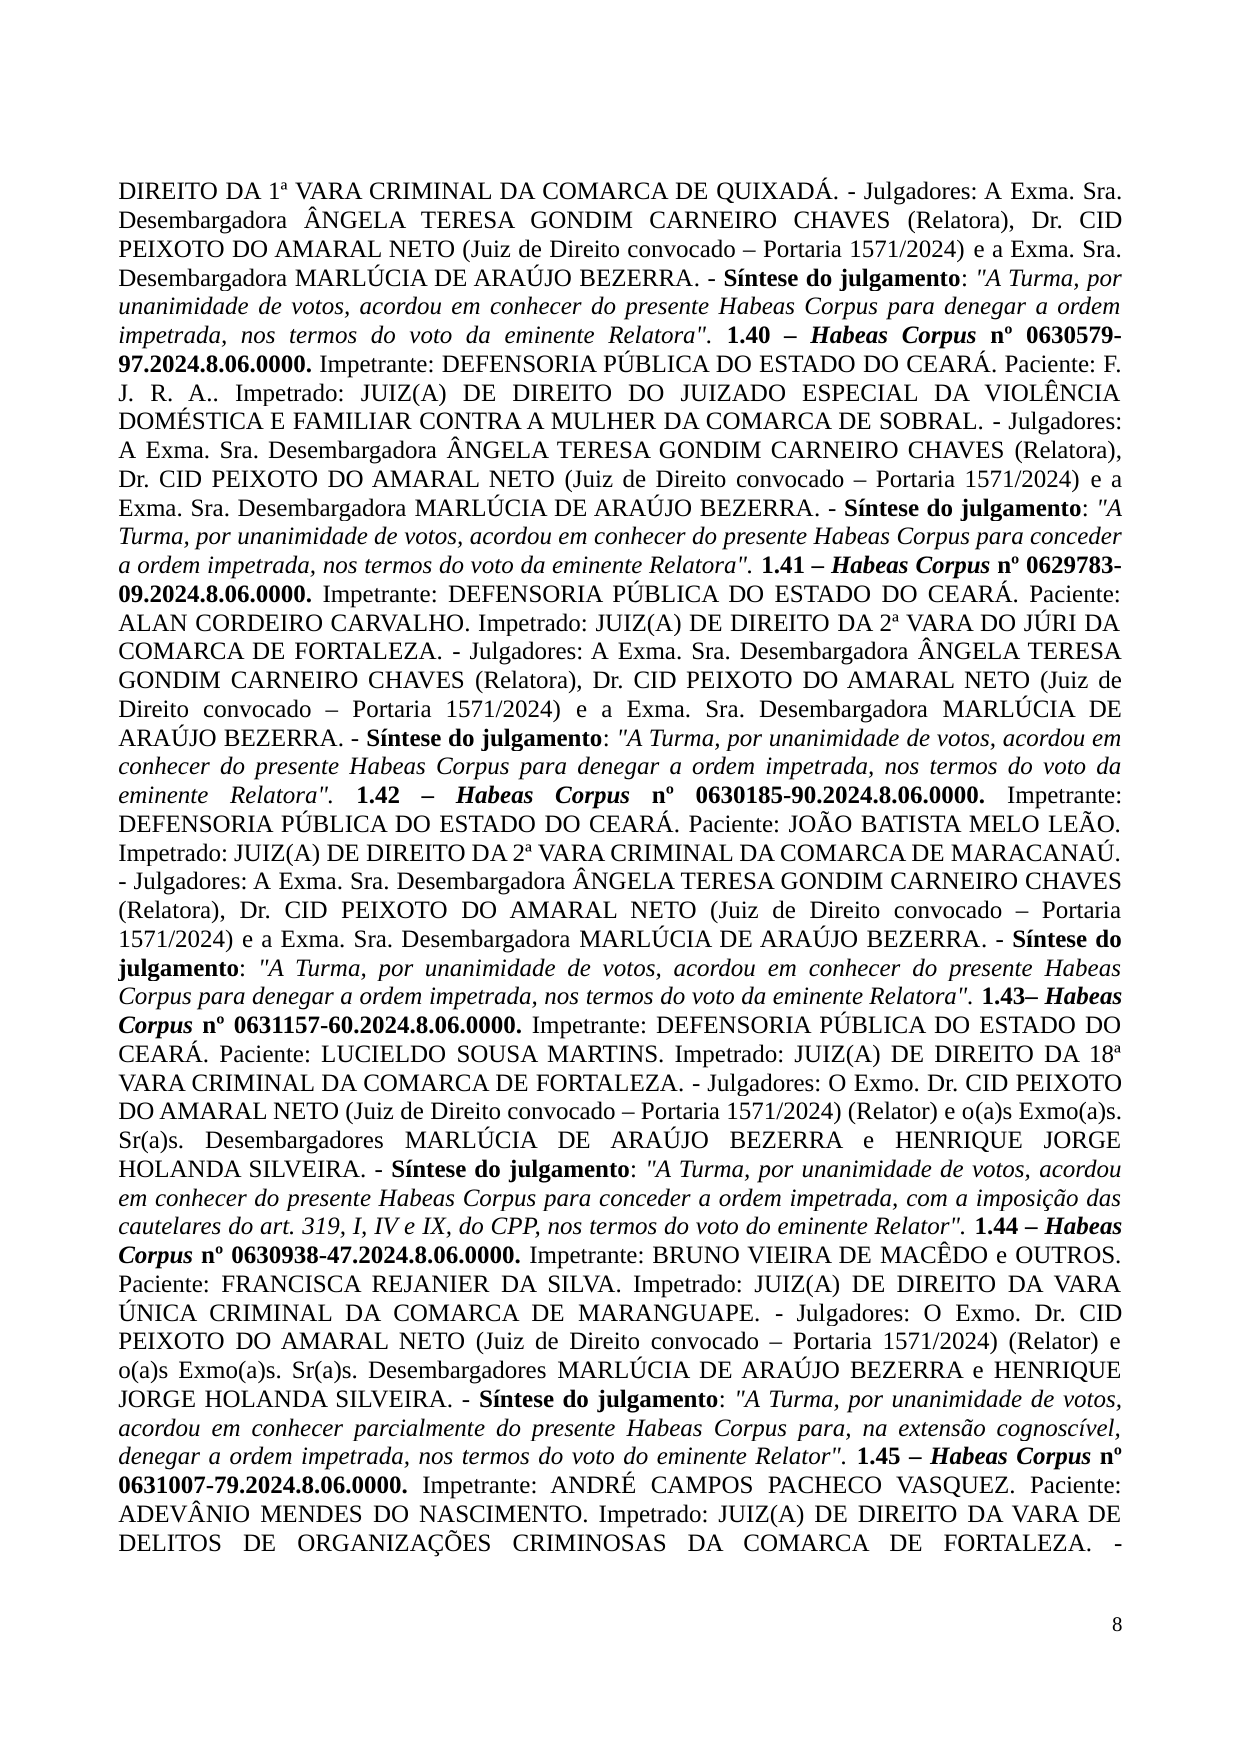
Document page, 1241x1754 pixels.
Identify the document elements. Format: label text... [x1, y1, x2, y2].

text DIREITO DA 1ª VARA CRIMINAL DA COMARCA DE QUIXADÁ. - Julgadores: A Exma. Sra. Desembargadora ÂNGELA TERESA GONDIM CARNEIRO CHAVES (Relatora), Dr. CID PEIXOTO DO AMARAL NETO (Juiz de Direito convocado – Portaria 1571/2024) e a Exma. Sra. Desembargadora MARLÚCIA DE ARAÚJO BEZERRA. - Síntese do julgamento: "A Turma, por unanimidade de votos, acordou em conhecer do presente Habeas Corpus para denegar a ordem impetrada, nos termos do voto da eminente Relatora". 1.40 – Habeas Corpus nº 0630579-97.2024.8.06.0000. Impetrante: DEFENSORIA PÚBLICA DO ESTADO DO CEARÁ. Paciente: F. J. R. A.. Impetrado: JUIZ(A) DE DIREITO DO JUIZADO ESPECIAL DA VIOLÊNCIA DOMÉSTICA E FAMILIAR CONTRA A MULHER DA COMARCA DE SOBRAL. - Julgadores: A Exma. Sra. Desembargadora ÂNGELA TERESA GONDIM CARNEIRO CHAVES (Relatora), Dr. CID PEIXOTO DO AMARAL NETO (Juiz de Direito convocado – Portaria 1571/2024) e a Exma. Sra. Desembargadora MARLÚCIA DE ARAÚJO BEZERRA. - Síntese do julgamento: "A Turma, por unanimidade de votos, acordou em conhecer do presente Habeas Corpus para conceder a ordem impetrada, nos termos do voto da eminente Relatora". 1.41 – Habeas Corpus nº 0629783-09.2024.8.06.0000. Impetrante: DEFENSORIA PÚBLICA DO ESTADO DO CEARÁ. Paciente: ALAN CORDEIRO CARVALHO. Impetrado: JUIZ(A) DE DIREITO DA 2ª VARA DO JÚRI DA COMARCA DE FORTALEZA. - Julgadores: A Exma. Sra. Desembargadora ÂNGELA TERESA GONDIM CARNEIRO CHAVES (Relatora), Dr. CID PEIXOTO DO AMARAL NETO (Juiz de Direito convocado – Portaria 1571/2024) e a Exma. Sra. Desembargadora MARLÚCIA DE ARAÚJO BEZERRA. - Síntese do julgamento: "A Turma, por unanimidade de votos, acordou em conhecer do presente Habeas Corpus para denegar a ordem impetrada, nos termos do voto da eminente Relatora". 1.42 – Habeas Corpus nº 0630185-90.2024.8.06.0000. Impetrante: DEFENSORIA PÚBLICA DO ESTADO DO CEARÁ. Paciente: JOÃO BATISTA MELO LEÃO. Impetrado: JUIZ(A) DE DIREITO DA 2ª VARA CRIMINAL DA COMARCA DE MARACANAÚ. - Julgadores: A Exma. Sra. Desembargadora ÂNGELA TERESA GONDIM CARNEIRO CHAVES (Relatora), Dr. CID PEIXOTO DO AMARAL NETO (Juiz de Direito convocado – Portaria 1571/2024) e a Exma. Sra. Desembargadora MARLÚCIA DE ARAÚJO BEZERRA. - Síntese do julgamento: "A Turma, por unanimidade de votos, acordou em conhecer do presente Habeas Corpus para denegar a ordem impetrada, nos termos do voto da eminente Relatora". 1.43– Habeas Corpus nº 0631157-60.2024.8.06.0000. Impetrante: DEFENSORIA PÚBLICA DO ESTADO DO CEARÁ. Paciente: LUCIELDO SOUSA MARTINS. Impetrado: JUIZ(A) DE DIREITO DA 18ª VARA CRIMINAL DA COMARCA DE FORTALEZA. - Julgadores: O Exmo. Dr. CID PEIXOTO DO AMARAL NETO (Juiz de Direito convocado – Portaria 1571/2024) (Relator) e o(a)s Exmo(a)s. Sr(a)s. Desembargadores MARLÚCIA DE ARAÚJO BEZERRA e HENRIQUE JORGE HOLANDA SILVEIRA. - Síntese do julgamento: "A Turma, por unanimidade de votos, acordou em conhecer do presente Habeas Corpus para conceder a ordem impetrada, com a imposição das cautelares do art. 319, I, IV e IX, do CPP, nos termos do voto do eminente Relator". 1.44 – Habeas Corpus nº 0630938-47.2024.8.06.0000. Impetrante: BRUNO VIEIRA DE MACÊDO e OUTROS. Paciente: FRANCISCA REJANIER DA SILVA. Impetrado: JUIZ(A) DE DIREITO DA VARA ÚNICA CRIMINAL DA COMARCA DE MARANGUAPE. - Julgadores: O Exmo. Dr. CID PEIXOTO DO AMARAL NETO (Juiz de Direito convocado – Portaria 1571/2024) (Relator) e o(a)s Exmo(a)s. Sr(a)s. Desembargadores MARLÚCIA DE ARAÚJO BEZERRA e HENRIQUE JORGE HOLANDA SILVEIRA. - Síntese do julgamento: "A Turma, por unanimidade de votos, acordou em conhecer parcialmente do presente Habeas Corpus para, na extensão cognoscível, denegar a ordem impetrada, nos termos do voto do eminente Relator". 1.45 – Habeas Corpus nº 0631007-79.2024.8.06.0000. Impetrante: ANDRÉ CAMPOS PACHECO VASQUEZ. Paciente: ADEVÂNIO MENDES DO NASCIMENTO. Impetrado: JUIZ(A) DE DIREITO DA VARA DE DELITOS DE ORGANIZAÇÕES CRIMINOSAS DA COMARCA DE FORTALEZA. [118, 176, 1122, 1556]
